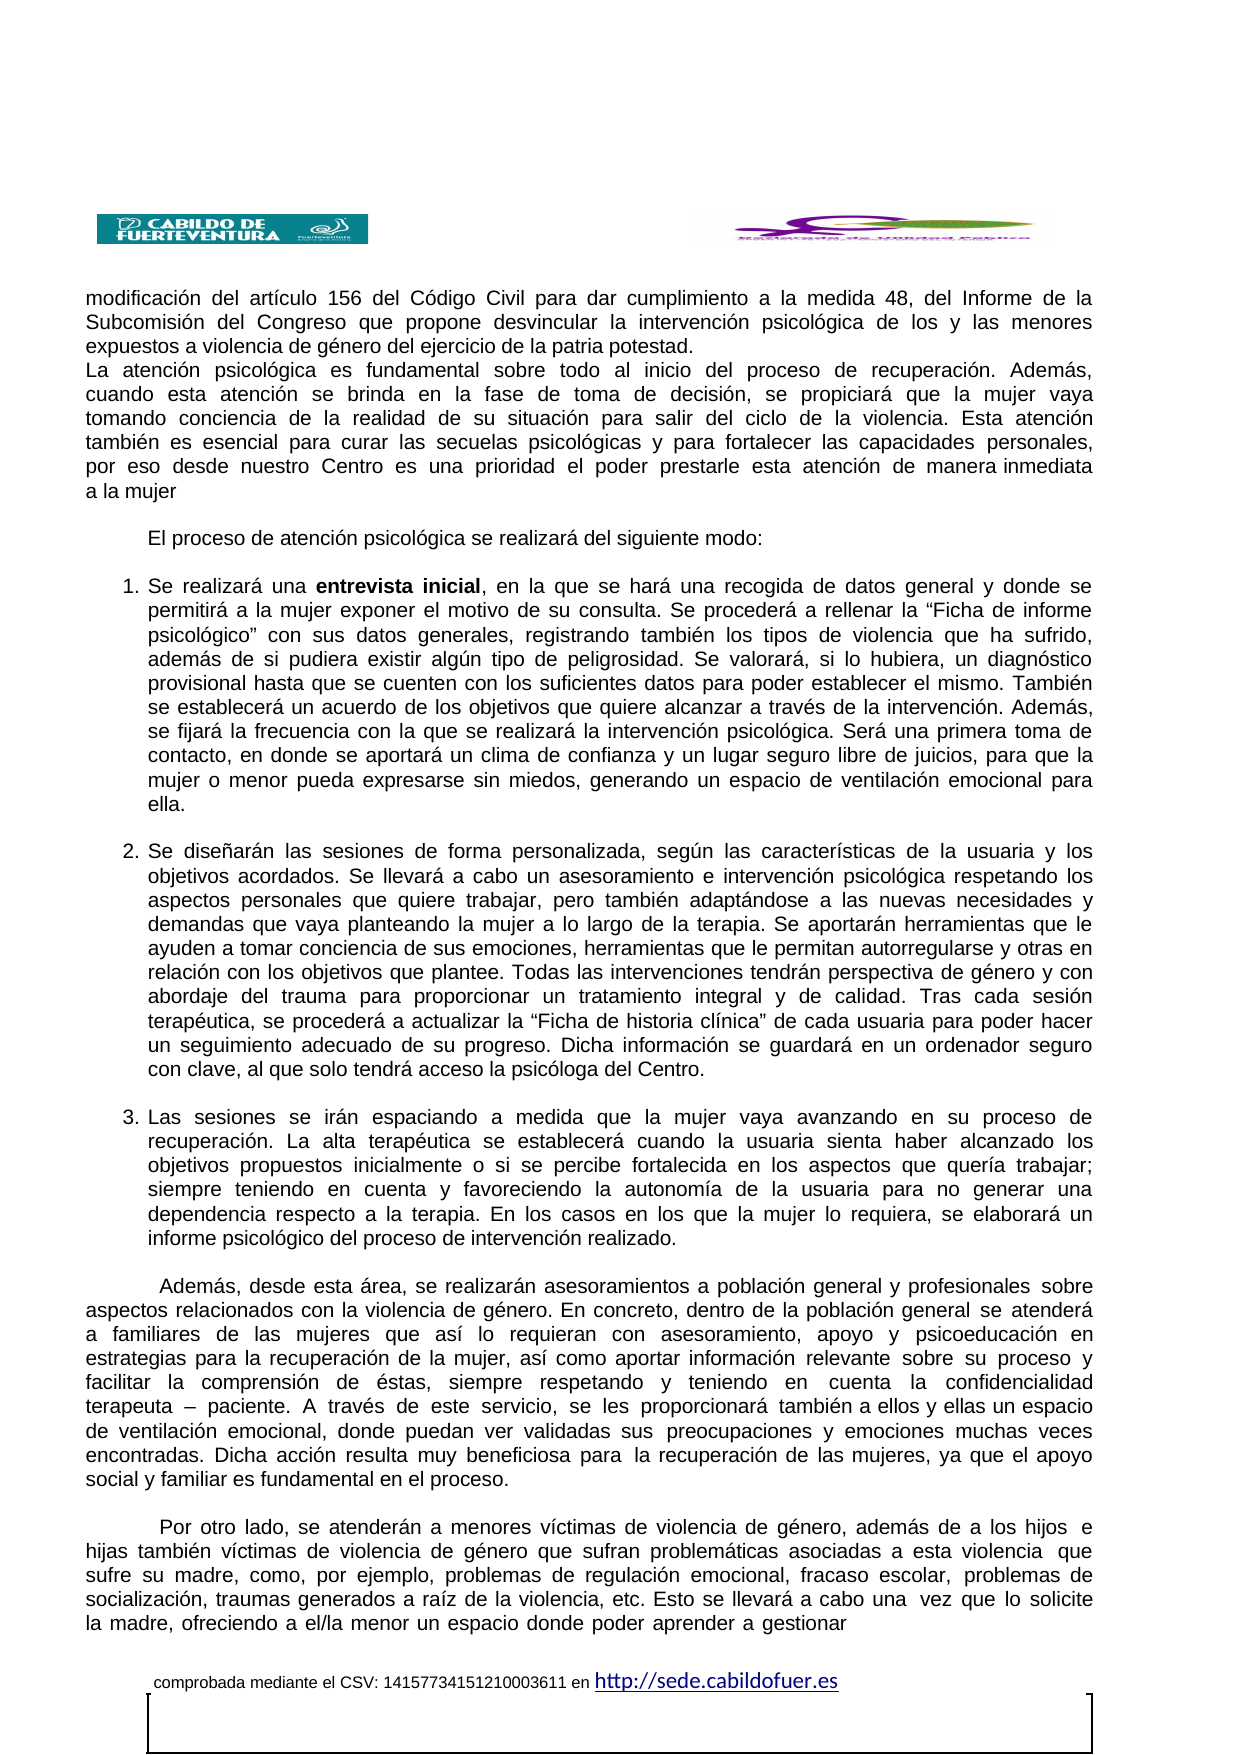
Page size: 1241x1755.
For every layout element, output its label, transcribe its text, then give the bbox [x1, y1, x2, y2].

list Se diseñarán las sesiones de forma personalizada, según las características de la usuaria y los objetivos acordados. Se llevará a cabo un asesoramiento e intervención psicológica respetando los aspectos personales que quiere trabajar, pero también adaptándose a las nuevas necesidades y demandas que vaya planteando la mujer a lo largo de la terapia. Se aportarán herramientas que le ayuden a tomar conciencia de sus emociones, herramientas que le permitan autorregularse y otras en relación con los objetivos que plantee. Todas las intervenciones tendrán perspectiva de género y con abordaje del trauma para proporcionar un tratamiento integral y de calidad. Tras cada sesión terapéutica, se procederá a actualizar la “Ficha de historia clínica” de cada usuaria para poder hacer un seguimiento adecuado de su progreso. Dicha información se guardará en un ordenador seguro con clave, al que solo tendrá acceso la psicóloga del Centro. [122, 839, 1093, 1081]
list Las sesiones se irán espaciando a medida que la mujer vaya avanzando en su proceso de recuperación. La alta terapéutica se establecerá cuando la usuaria sienta haber alcanzado los objetivos propuestos inicialmente o si se percibe fortalecida en los aspectos que quería trabajar; siempre teniendo en cuenta y favoreciendo la autonomía de la usuaria para no generar una dependencia respecto a la terapia. En los casos en los que la mujer lo requiera, se elaborará un informe psicológico del proceso de intervención realizado. [122, 1105, 1093, 1249]
picture [694, 214, 1051, 244]
list Se realizará una entrevista inicial, en la que se hará una recogida de datos general y donde se permitirá a la mujer exponer el motivo de su consulta. Se procederá a rellenar la “Ficha de informe psicológico” con sus datos generales, registrando también los tipos de violencia que ha sufrido, además de si pudiera existir algún tipo de peligrosidad. Se valorará, si lo hubiera, un diagnóstico provisional hasta que se cuenten con los suficientes datos para poder establecer el mismo. También se establecerá un acuerdo de los objetivos que quiere alcanzar a través de la intervención. Además, se fijará la frecuencia con la que se realizará la intervención psicológica. Será una primera toma de contacto, en donde se aportará un clima de confianza y un lugar seguro libre de juicios, para que la mujer o menor pueda expresarse sin miedos, generando un espacio de ventilación emocional para ella. [122, 574, 1093, 816]
text Además, desde esta área, se realizarán asesoramientos a población general y profesionales sobre aspectos relacionados con la violencia de género. En concreto, dentro de la población general se atenderá a familiares de las mujeres que así lo requieran con asesoramiento, apoyo y psicoeducación en estrategias para la recuperación de la mujer, así como aportar información relevante sobre su proceso y facilitar la comprensión de éstas, siempre respetando y teniendo en cuenta la confidencialidad terapeuta – paciente. A través de este servicio, se les proporcionará también a ellos y ellas un espacio de ventilación emocional, donde puedan ver validadas sus preocupaciones y emociones muchas veces encontradas. Dicha acción resulta muy beneficiosa para la recuperación de las mujeres, ya que el apoyo social y familiar es fundamental en el proceso. [85, 1273, 1093, 1491]
text El proceso de atención psicológica se realizará del siguiente modo: [147, 526, 1107, 550]
text La atención psicológica es fundamental sobre todo al inicio del proceso de recuperación. Además, cuando esta atención se brinda en la fase de toma de decisión, se propiciará que la mujer vaya tomando conciencia de la realidad de su situación para salir del ciclo de la violencia. Esta atención también es esencial para curar las secuelas psicológicas y para fortalecer las capacidades personales, por eso desde nuestro Centro es una prioridad el poder prestarle esta atención de manera inmediata a la mujer [85, 358, 1093, 502]
picture [97, 214, 369, 244]
text modificación del artículo 156 del Código Civil para dar cumplimiento a la medida 48, del Informe de la Subcomisión del Congreso que propone desvincular la intervención psicológica de los y las menores expuestos a violencia de género del ejercicio de la patria potestad. [85, 285, 1093, 358]
text Por otro lado, se atenderán a menores víctimas de violencia de género, además de a los hijos e hijas también víctimas de violencia de género que sufran problemáticas asociadas a esta violencia que sufre su madre, como, por ejemplo, problemas de regulación emocional, fracaso escolar, problemas de socialización, traumas generados a raíz de la violencia, etc. Esto se llevará a cabo una vez que lo solicite la madre, ofreciendo a el/la menor un espacio donde poder aprender a gestionar [85, 1514, 1093, 1635]
